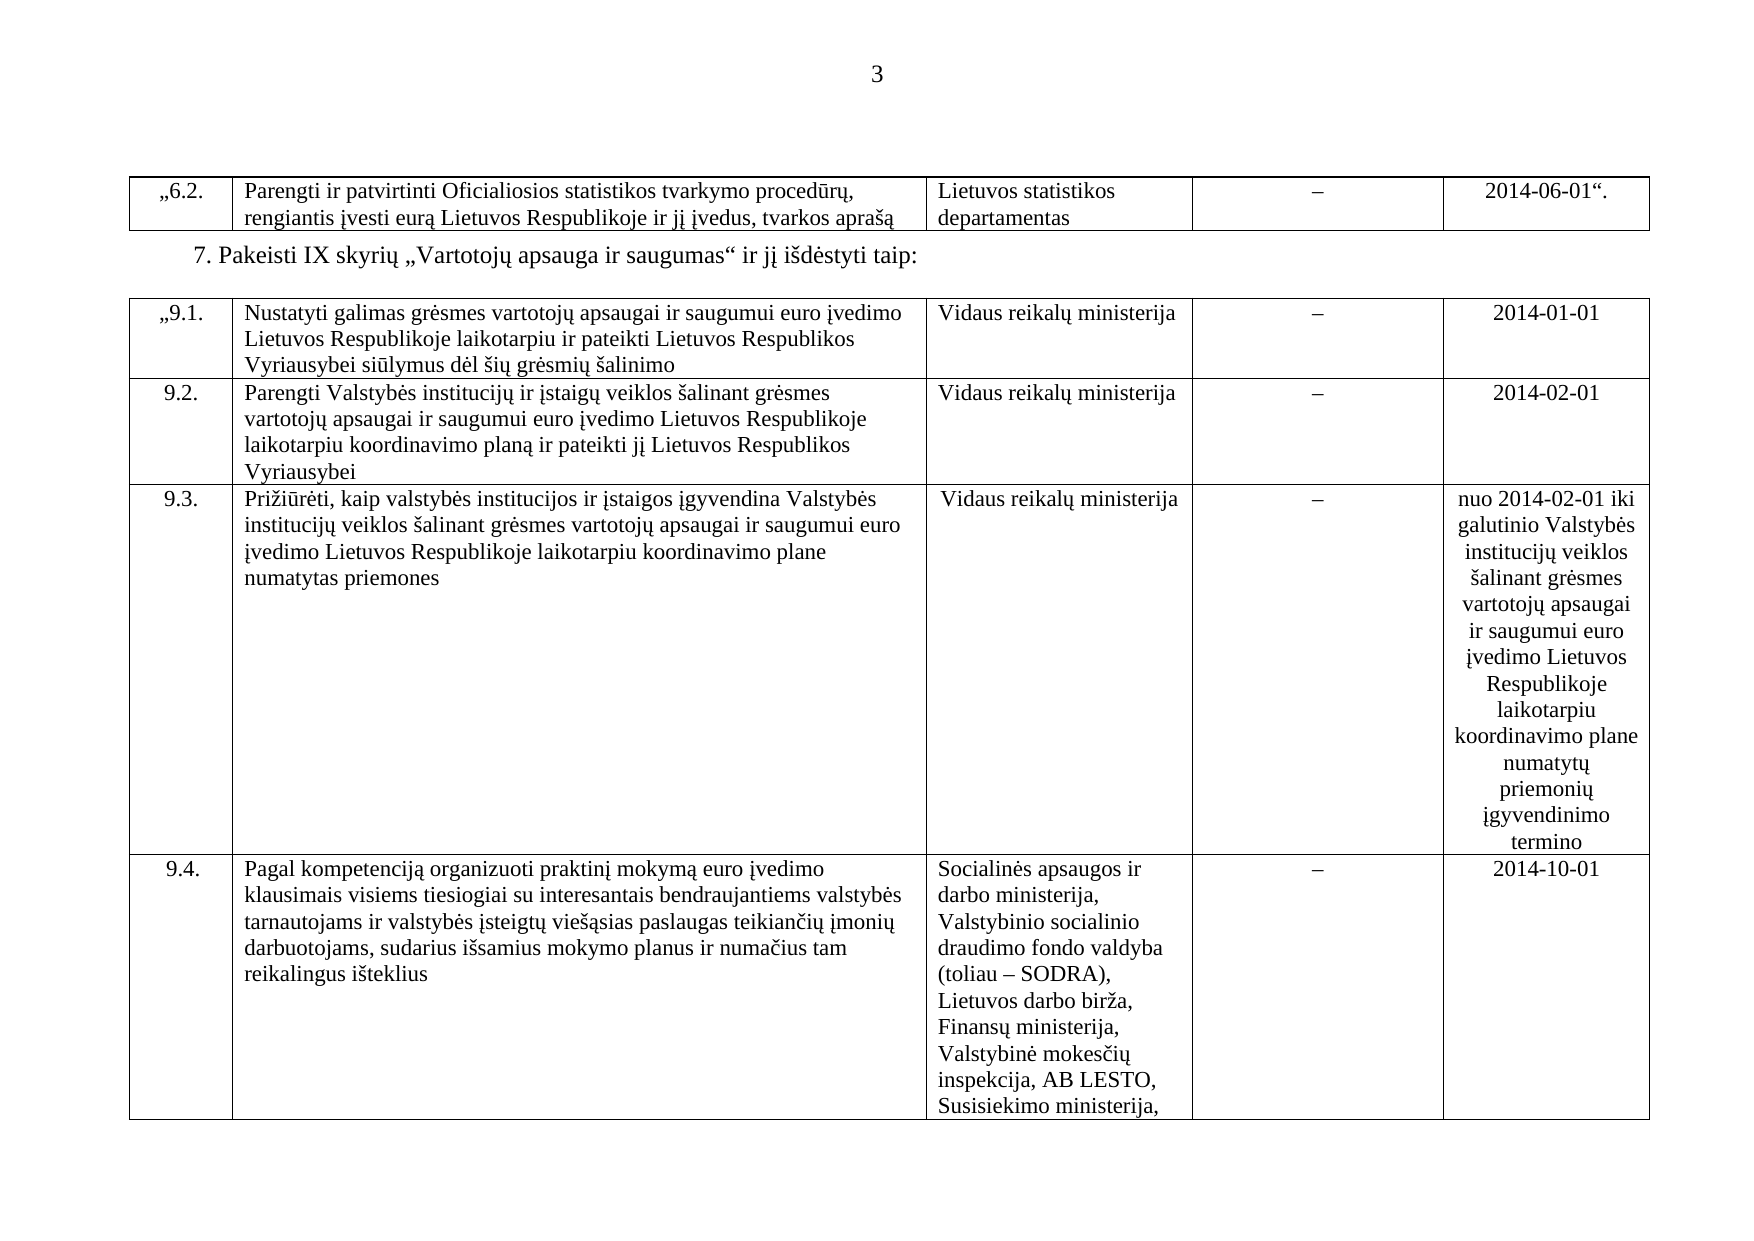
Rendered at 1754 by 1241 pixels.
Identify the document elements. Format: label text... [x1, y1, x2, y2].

table_cell 9.2. [130, 379, 232, 484]
table_cell – [1193, 485, 1443, 854]
table_cell Vidaus reikalų ministerija [927, 379, 1192, 484]
table_header Vidaus reikalų ministerija [927, 299, 1192, 378]
table_cell 9.3. [130, 485, 232, 854]
table_header „6.2. [130, 178, 232, 230]
table_cell Parengti Valstybės institucijų ir įstaigų veiklos šalinant grėsmes vartotojų apsaugai ir saugumui euro įvedimo Lietuvos Respublikoje laikotarpiu koordinavimo planą ir pateikti jį Lietuvos Respublikos Vyriausybei [233, 379, 926, 484]
text 7. Pakeisti IX skyrių „Vartotojų apsauga ir saugumas“ ir jį išdėstyti taip: [118, 231, 1636, 269]
table_header 2014-01-01 [1444, 299, 1649, 378]
table_header – [1193, 299, 1443, 378]
table_cell nuo 2014-02-01 iki galutinio Valstybės institucijų veiklos šalinant grėsmes vartotojų apsaugai ir saugumui euro įvedimo Lietuvos Respublikoje laikotarpiu koordinavimo plane numatytų priemonių įgyvendinimo termino [1444, 485, 1649, 854]
table_header Lietuvos statistikos departamentas [927, 178, 1192, 230]
table_cell Prižiūrėti, kaip valstybės institucijos ir įstaigos įgyvendina Valstybės institucijų veiklos šalinant grėsmes vartotojų apsaugai ir saugumui euro įvedimo Lietuvos Respublikoje laikotarpiu koordinavimo plane numatytas priemones [233, 485, 926, 854]
table_cell Pagal kompetenciją organizuoti praktinį mokymą euro įvedimo klausimais visiems tiesiogiai su interesantais bendraujantiems valstybės tarnautojams ir valstybės įsteigtų viešąsias paslaugas teikiančių įmonių darbuotojams, sudarius išsamius mokymo planus ir numačius tam reikalingus išteklius [233, 855, 926, 1119]
table_cell – [1193, 855, 1443, 1119]
table_cell 2014-10-01 [1444, 855, 1649, 1119]
table_header „9.1. [130, 299, 232, 378]
table_cell – [1193, 379, 1443, 484]
table_header – [1193, 178, 1443, 230]
table_header 2014-06-01“. [1444, 178, 1649, 230]
table_cell Vidaus reikalų ministerija [927, 485, 1192, 854]
table_cell 9.4. [130, 855, 232, 1119]
table_header Nustatyti galimas grėsmes vartotojų apsaugai ir saugumui euro įvedimo Lietuvos Respublikoje laikotarpiu ir pateikti Lietuvos Respublikos Vyriausybei siūlymus dėl šių grėsmių šalinimo [233, 299, 926, 378]
table_cell 2014-02-01 [1444, 379, 1649, 484]
table_cell Socialinės apsaugos ir darbo ministerija, Valstybinio socialinio draudimo fondo valdyba (toliau – SODRA), Lietuvos darbo birža, Finansų ministerija, Valstybinė mokesčių inspekcija, AB LESTO, Susisiekimo ministerija, [927, 855, 1192, 1119]
table_header Parengti ir patvirtinti Oficialiosios statistikos tvarkymo procedūrų, rengiantis įvesti eurą Lietuvos Respublikoje ir jį įvedus, tvarkos aprašą [233, 178, 926, 230]
